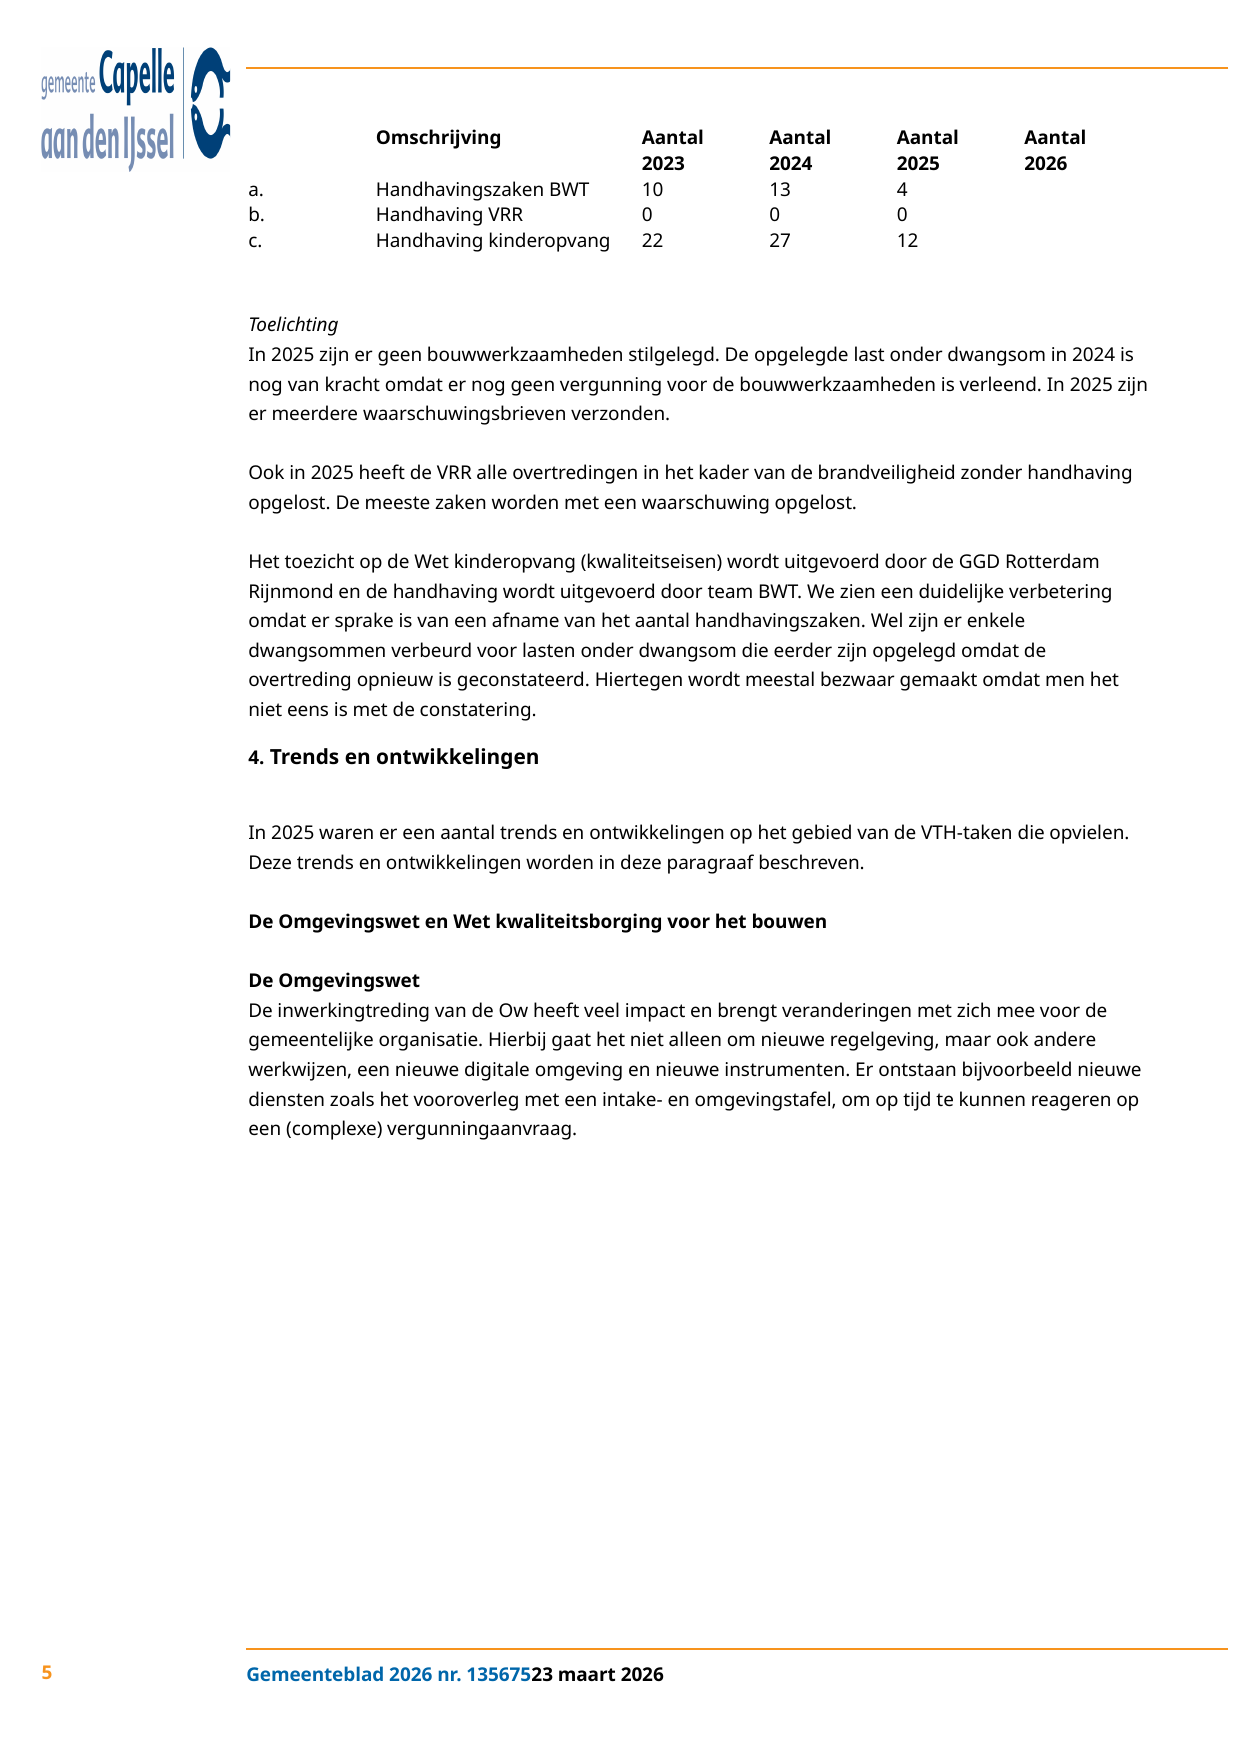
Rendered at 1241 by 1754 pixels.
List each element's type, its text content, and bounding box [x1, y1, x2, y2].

table_cell 0 [642, 202, 769, 227]
table_cell [248, 150, 376, 176]
text In 2025 zijn er geen bouwwerkzaamheden stilgelegd. De opgelegde last onder dwangsom in 2024 is nog van kracht omdat er nog geen vergunning voor de bouwwerkzaamheden is verleend. In 2025 zijn er meerdere waarschuwingsbrieven verzonden. [248, 341, 1152, 426]
table_cell 2025 [897, 150, 1024, 176]
table_cell 0 [769, 202, 897, 227]
table_cell [1024, 202, 1152, 227]
table_cell 13 [769, 176, 897, 202]
table_cell [248, 253, 376, 279]
table_cell 22 [642, 228, 769, 253]
table_header Omschrijving [376, 125, 642, 150]
text De Omgevingswet [248, 967, 1152, 993]
table_cell Handhaving VRR [376, 202, 642, 227]
table_cell c. [248, 228, 376, 253]
text 4. Trends en ontwikkelingen [248, 742, 1152, 770]
text Toelichting [248, 312, 1152, 337]
table_cell 10 [642, 176, 769, 202]
table_cell 4 [897, 176, 1024, 202]
table_header [248, 125, 376, 150]
table_cell Handhavingszaken BWT [376, 176, 642, 202]
table_cell 2023 [642, 150, 769, 176]
text De Omgevingswet en Wet kwaliteitsborging voor het bouwen [248, 908, 1152, 934]
table_cell 12 [897, 228, 1024, 253]
picture [41, 47, 231, 172]
table_header Aantal [642, 125, 769, 150]
table_cell [1024, 228, 1152, 253]
table_cell [376, 253, 642, 279]
table_cell [769, 253, 897, 279]
text Ook in 2025 heeft de VRR alle overtredingen in het kader van de brandveiligheid zonder handhaving opgelost. De meeste zaken worden met een waarschuwing opgelost. [248, 459, 1152, 515]
table_cell [897, 253, 1024, 279]
table_header Aantal [1024, 125, 1152, 150]
table_cell 2024 [769, 150, 897, 176]
table_cell [1024, 253, 1152, 279]
text Het toezicht op de Wet kinderopvang (kwaliteitseisen) wordt uitgevoerd door de GGD Rotterdam Rijnmond en de handhaving wordt uitgevoerd door team BWT. We zien een duidelijke verbetering omdat er sprake is van een afname van het aantal handhavingszaken. Wel zijn er enkele dwangsommen verbeurd voor lasten onder dwangsom die eerder zijn opgelegd omdat de overtreding opnieuw is geconstateerd. Hiertegen wordt meestal bezwaar gemaakt omdat men het niet eens is met de constatering. [248, 548, 1152, 722]
table_cell 27 [769, 228, 897, 253]
text De inwerkingtreding van de Ow heeft veel impact en brengt veranderingen met zich mee voor de gemeentelijke organisatie. Hierbij gaat het niet alleen om nieuwe regelgeving, maar ook andere werkwijzen, een nieuwe digitale omgeving en nieuwe instrumenten. Er ontstaan bijvoorbeeld nieuwe diensten zoals het vooroverleg met een intake- en omgevingstafel, om op tijd te kunnen reageren op een (complexe) vergunningaanvraag. [248, 997, 1152, 1141]
table_cell a. [248, 176, 376, 202]
table_cell [642, 253, 769, 279]
table_header Aantal [897, 125, 1024, 150]
table_cell Handhaving kinderopvang [376, 228, 642, 253]
table_cell [1024, 176, 1152, 202]
table_cell 0 [897, 202, 1024, 227]
table_cell 2026 [1024, 150, 1152, 176]
table_cell b. [248, 202, 376, 227]
table_cell [376, 150, 642, 176]
text In 2025 waren er een aantal trends en ontwikkelingen op het gebied van de VTH-taken die opvielen. Deze trends en ontwikkelingen worden in deze paragraaf beschreven. [248, 819, 1152, 875]
table_header Aantal [769, 125, 897, 150]
